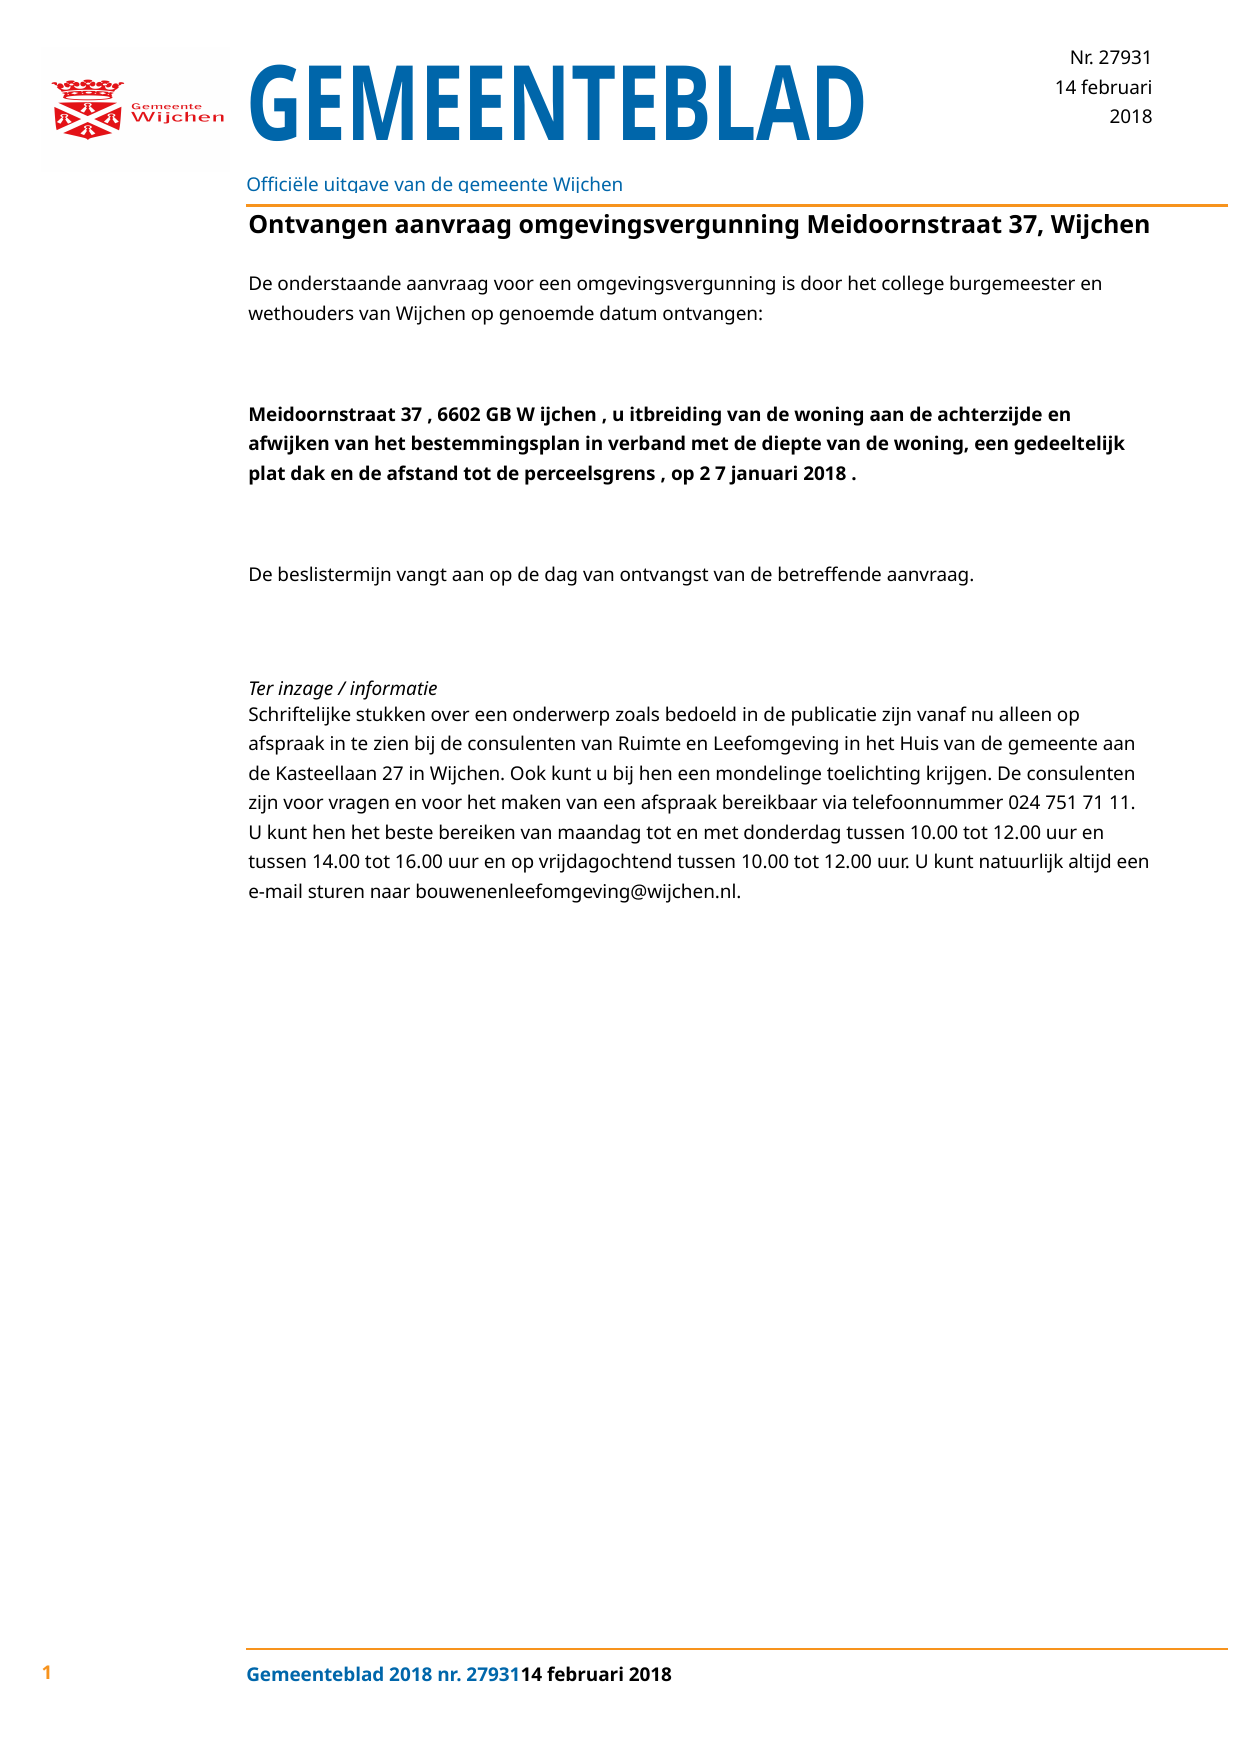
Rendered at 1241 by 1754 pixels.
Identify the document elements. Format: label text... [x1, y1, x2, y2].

text De onderstaande aanvraag voor een omgevingsvergunning is door het college burgemeester en wethouders van Wijchen op genoemde datum ontvangen: [248, 270, 1152, 326]
text Schriftelijke stukken over een onderwerp zoals bedoeld in de publicatie zijn vanaf nu alleen op afspraak in te zien bij de consulenten van Ruimte en Leefomgeving in het Huis van de gemeente aan de Kasteellaan 27 in Wijchen. Ook kunt u bij hen een mondelinge toelichting krijgen. De consulenten zijn voor vragen en voor het maken van een afspraak bereikbaar via telefoonnummer 024 751 71 11. U kunt hen het beste bereiken van maandag tot en met donderdag tussen 10.00 tot 12.00 uur en tussen 14.00 tot 16.00 uur en op vrijdagochtend tussen 10.00 tot 12.00 uur. U kunt natuurlijk altijd een e-mail sturen naar bouwenenleefomgeving@wijchen.nl. [248, 701, 1152, 904]
text Meidoornstraat 37 , 6602 GB W ijchen , u itbreiding van de woning aan de achterzijde en afwijken van het bestemmingsplan in verband met de diepte van de woning, een gedeeltelijk plat dak en de afstand tot de perceelsgrens , op 2 7 januari 2018 . [248, 401, 1152, 486]
text Ter inzage / informatie [248, 675, 1152, 701]
text De beslistermijn vangt aan op de dag van ontvangst van de betreffende aanvraag. [248, 561, 1152, 586]
text Ontvangen aanvraag omgevingsvergunning Meidoornstraat 37, Wijchen [248, 207, 1152, 241]
picture [41, 47, 231, 172]
